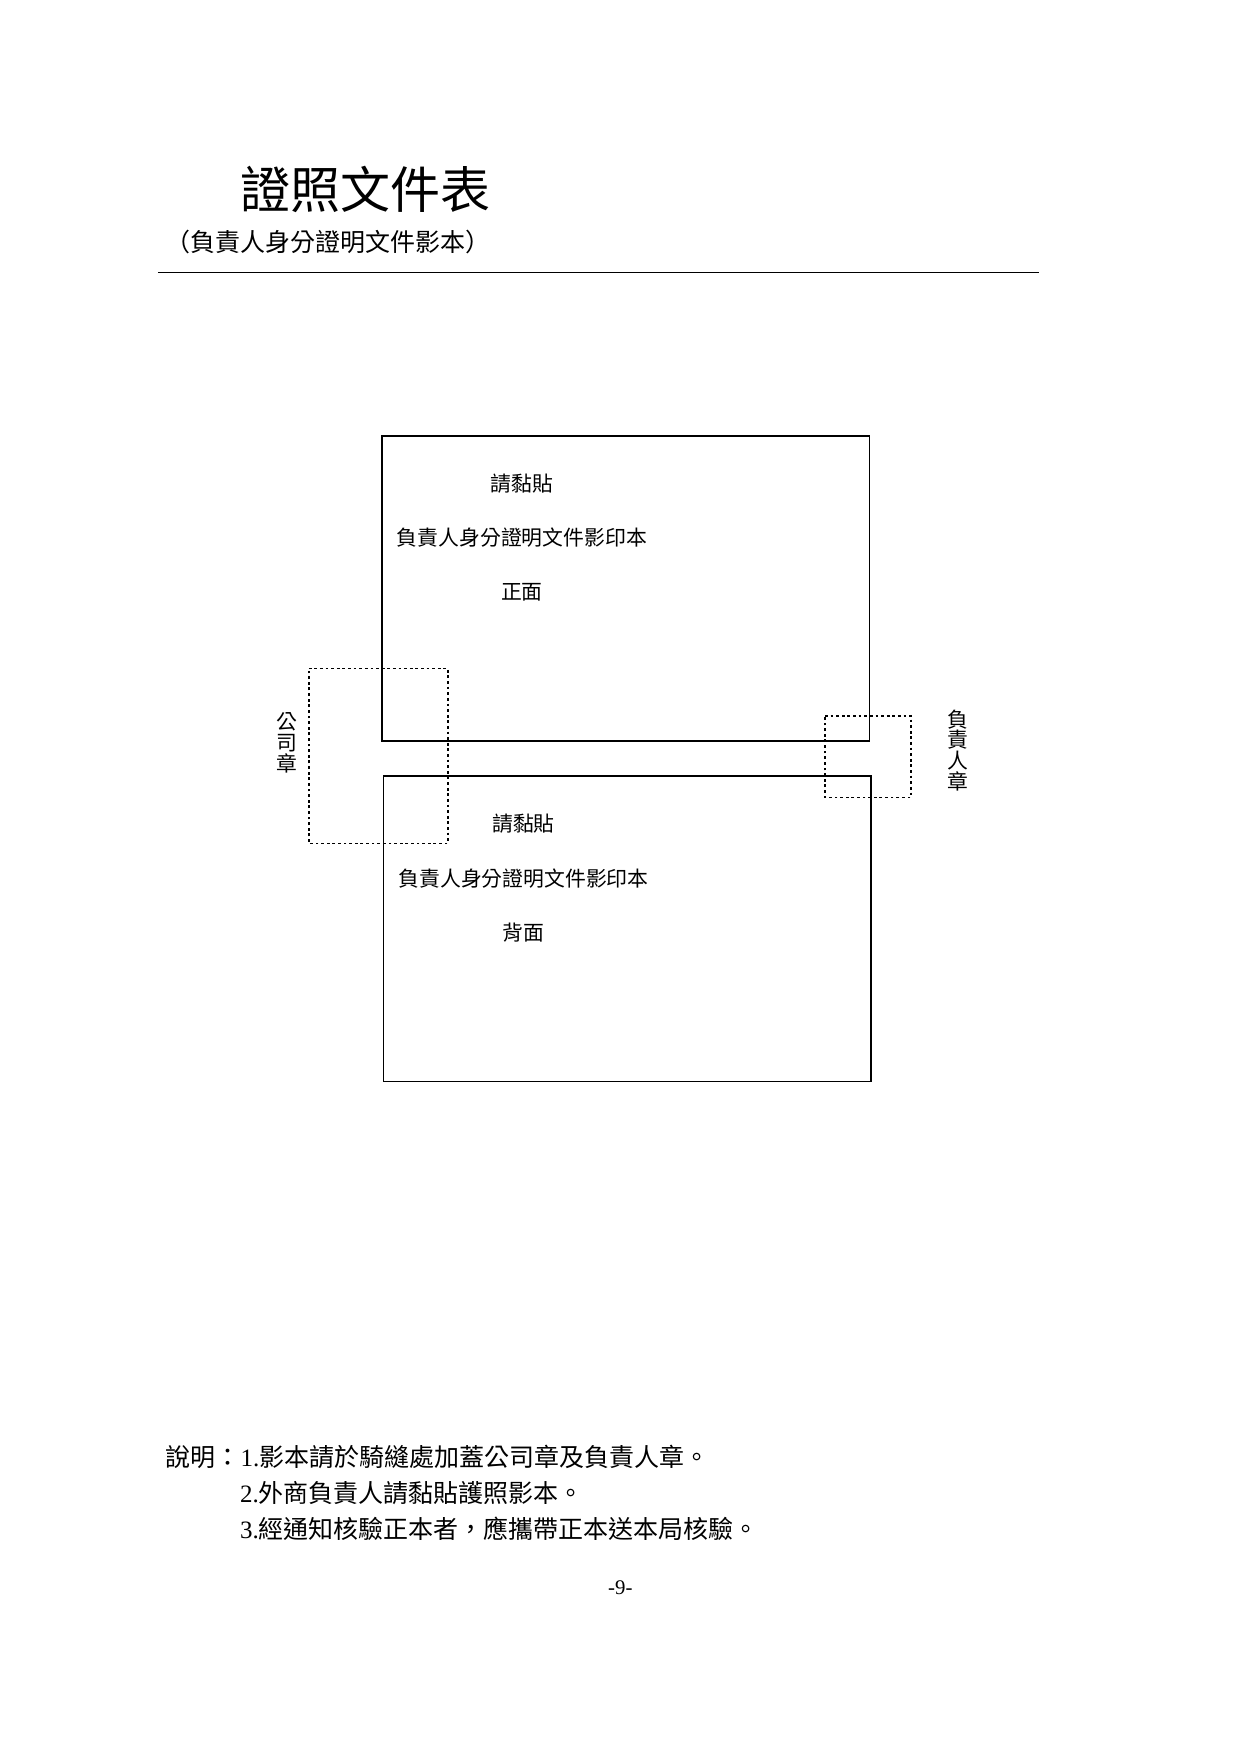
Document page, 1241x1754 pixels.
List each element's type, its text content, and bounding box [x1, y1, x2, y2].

text 說明：1.影本請於騎縫處加蓋公司章及負責人章。 [165, 1437, 1075, 1474]
text 證照文件表 [240, 150, 1075, 222]
text 2.外商負責人請黏貼護照影本。 [240, 1474, 1075, 1510]
text 3.經通知核驗正本者，應攜帶正本送本局核驗。 [240, 1510, 1075, 1546]
text （負責人身分證明文件影本） [165, 222, 1075, 259]
